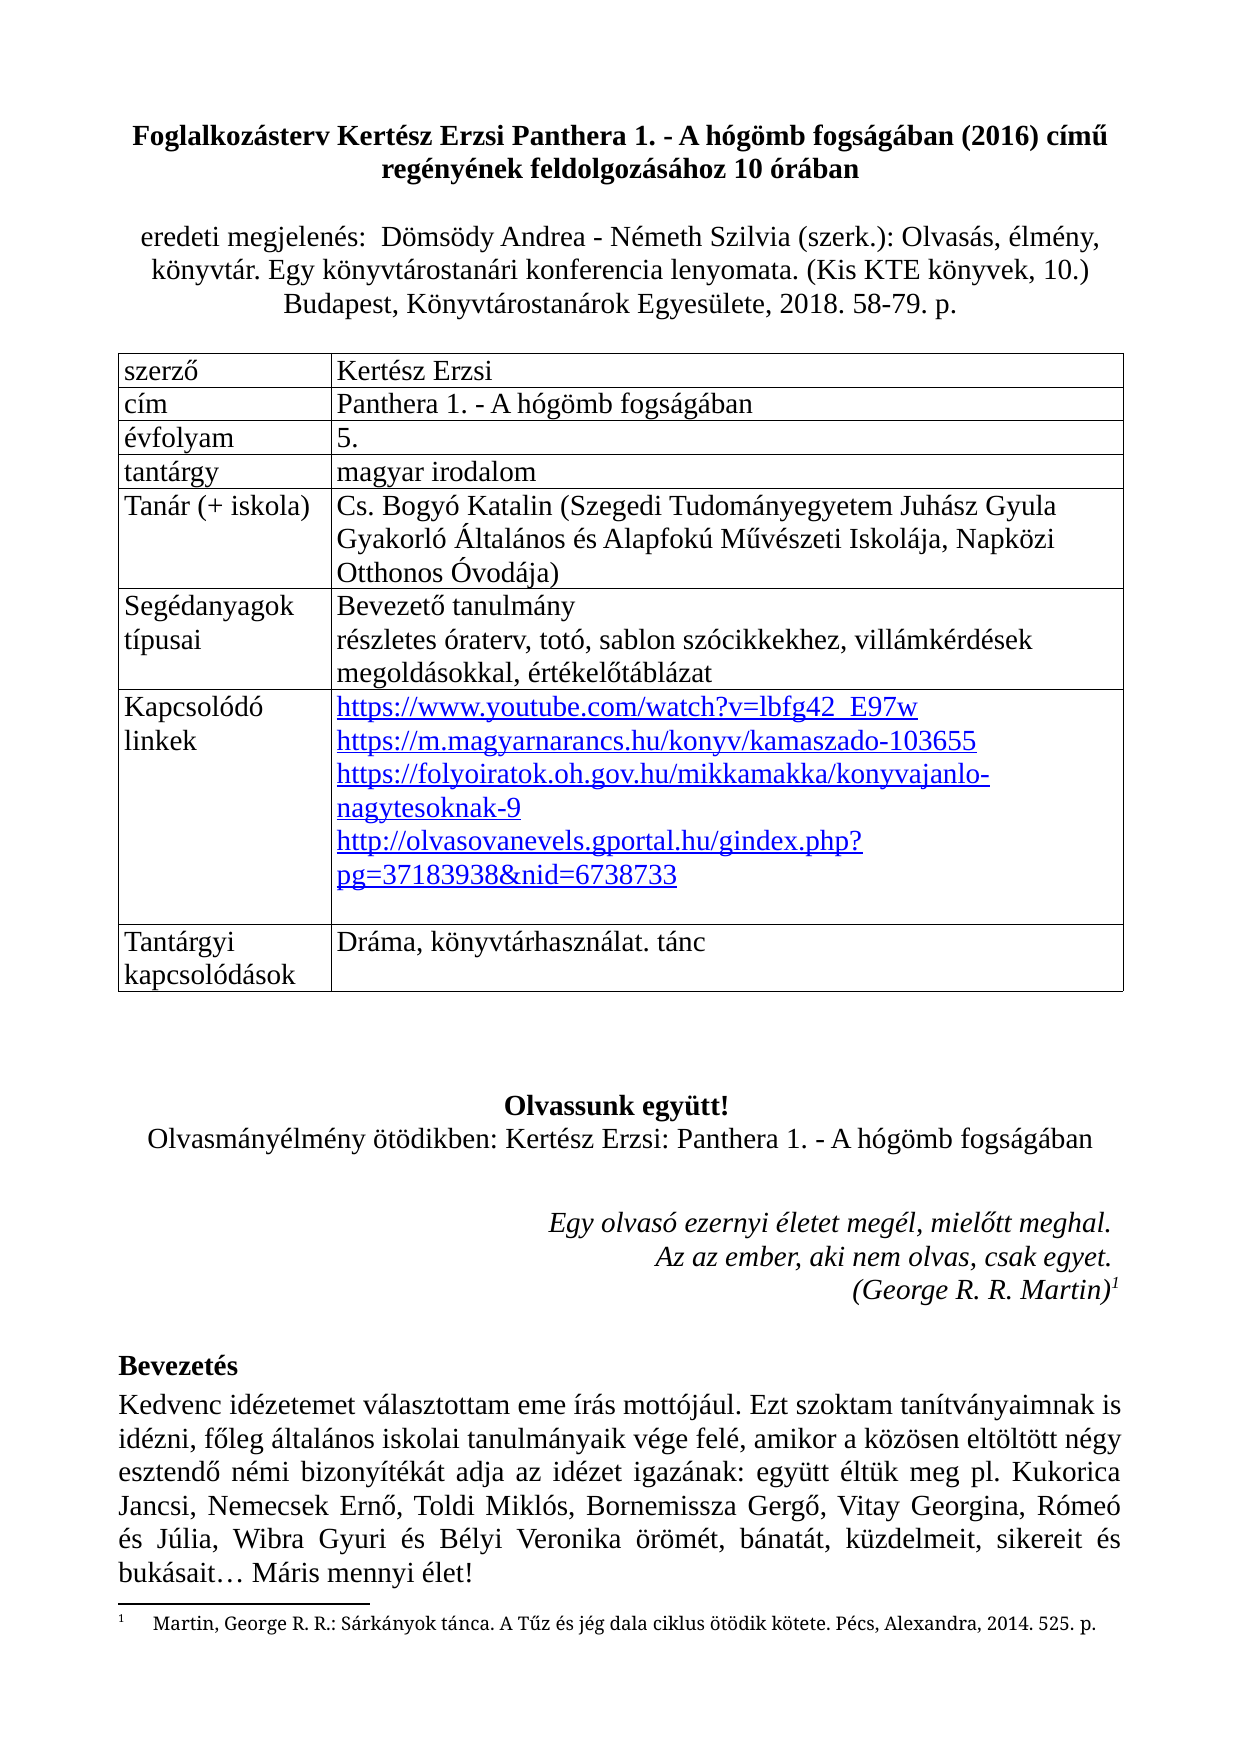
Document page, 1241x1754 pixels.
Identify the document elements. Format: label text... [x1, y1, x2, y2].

table_header szerző [119, 354, 331, 387]
table_cell https://www.youtube.com/watch?v=lbfg42_E97w https://m.magyarnarancs.hu/konyv/kamaszado-103655 https://folyoiratok.oh.gov.hu/mikkamakka/konyvajanlo-nagytesoknak-9 http://olvasovanevels.gportal.hu/gindex.php?pg=37183938&nid=6738733 [332, 690, 1123, 924]
table_header Kertész Erzsi [332, 354, 1123, 387]
text Kedvenc idézetemet választottam eme írás mottójául. Ezt szoktam tanítványaimnak is idézni, főleg általános iskolai tanulmányaik vége felé, amikor a közösen eltöltött négy esztendő némi bizonyítékát adja az idézet igazának: együtt éltük meg pl. Kukorica Jancsi, Nemecsek Ernő, Toldi Miklós, Bornemissza Gergő, Vitay Georgina, Rómeó és Júlia, Wibra Gyuri és Bélyi Veronika örömét, bánatát, küzdelmeit, sikereit és bukásait… Máris mennyi élet! [118, 1387, 1122, 1589]
text eredeti megjelenés: Dömsödy Andrea - Németh Szilvia (szerk.): Olvasás, élmény, könyvtár. Egy könyvtárostanári konferencia lenyomata. (Kis KTE könyvek, 10.) Budapest, Könyvtárostanárok Egyesülete, 2018. 58-79. p. [118, 219, 1122, 319]
table_cell tantárgy [119, 455, 331, 487]
table_cell évfolyam [119, 421, 331, 454]
text Bevezetés [118, 1348, 1122, 1381]
table_cell Cs. Bogyó Katalin (Szegedi Tudományegyetem Juhász Gyula Gyakorló Általános és Alapfokú Művészeti Iskolája, Napközi Otthonos Óvodája) [332, 489, 1123, 588]
table_cell Segédanyagok típusai [119, 589, 331, 689]
text Olvasmányélmény ötödikben: Kertész Erzsi: Panthera 1. - A hógömb fogságában [118, 1122, 1122, 1155]
table_cell Panthera 1. - A hógömb fogságában [332, 388, 1123, 420]
text Olvassunk együtt! [118, 1088, 1122, 1122]
text Egy olvasó ezernyi életet megél, mielőtt meghal. Az az ember, aki nem olvas, csak egyet. (George R. R. Martin) [118, 1205, 1122, 1306]
text Foglalkozásterv Kertész Erzsi Panthera 1. - A hógömb fogságában (2016) című regényének feldolgozásához 10 órában [118, 118, 1122, 185]
table_cell cím [119, 388, 331, 420]
table_cell Bevezető tanulmány részletes óraterv, totó, sablon szócikkekhez, villámkérdések megoldásokkal, értékelőtáblázat [332, 589, 1123, 689]
table_cell Tanár (+ iskola) [119, 489, 331, 588]
table_cell Kapcsolódó linkek [119, 690, 331, 924]
text Martin, George R. R.: Sárkányok tánca. A Tűz és jég dala ciklus ötödik kötete. Pécs, Alexandra, 2014. 525. p. [118, 1610, 1122, 1636]
table_cell Dráma, könyvtárhasználat. tánc [332, 925, 1123, 991]
table_cell magyar irodalom [332, 455, 1123, 487]
table_cell 5. [332, 421, 1123, 454]
table_cell Tantárgyi kapcsolódások [119, 925, 331, 991]
